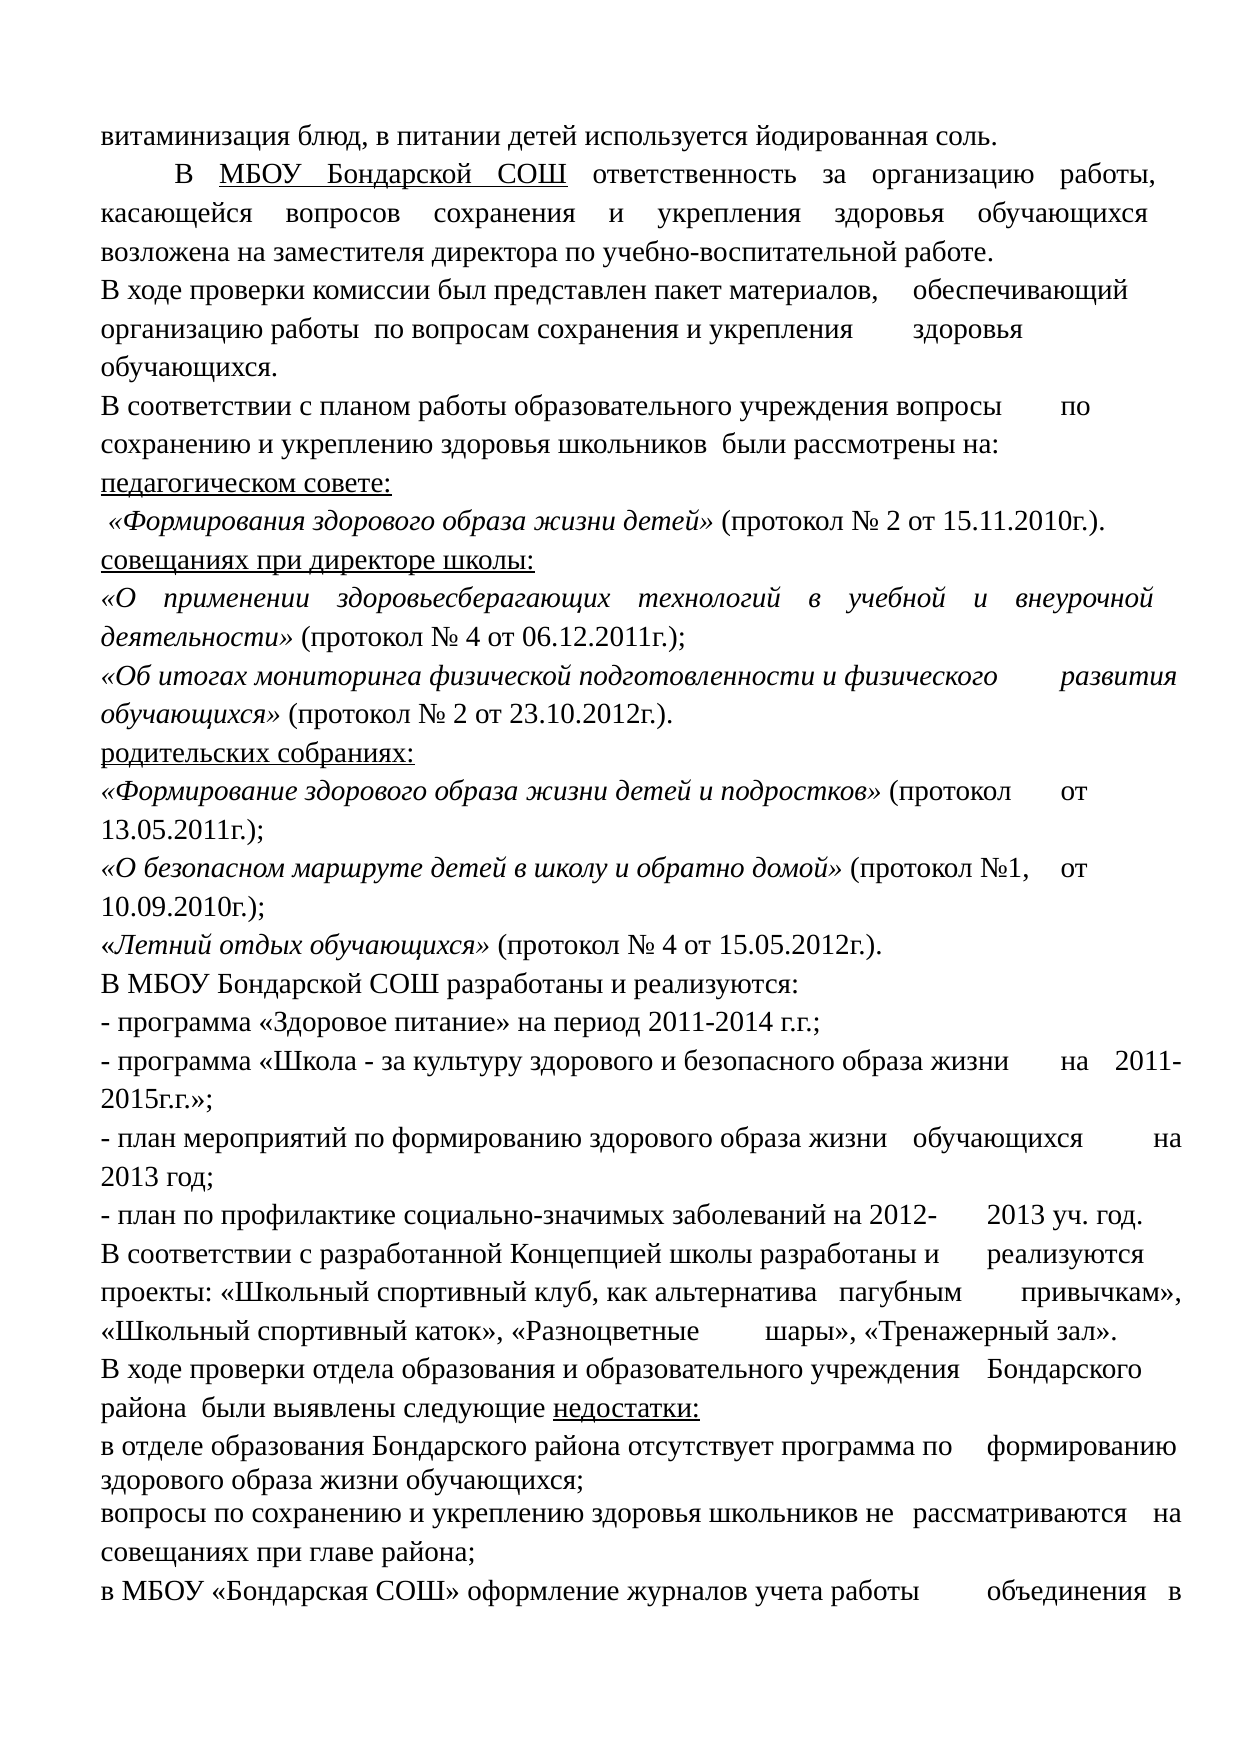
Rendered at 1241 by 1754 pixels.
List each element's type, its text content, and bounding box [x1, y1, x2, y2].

text «Формирования здорового образа жизни детей» (протокол № 2 от 15.11.2010г.). [100, 503, 1182, 537]
text в отделе образования Бондарского района отсутствует программа по формированию здорового образа жизни обучающихся; [100, 1428, 1182, 1496]
text «О безопасном маршруте детей в школу и обратно домой» (протокол №1, от 10.09.2010г.); [100, 850, 1182, 922]
text В соответствии с планом работы образовательного учреждения вопросы по сохранению и укреплению здоровья школьников были рассмотрены на: [100, 388, 1182, 460]
text «Летний отдых обучающихся» (протокол № 4 от 15.05.2012г.). [100, 927, 1182, 961]
text вопросы по сохранению и укреплению здоровья школьников не рассматриваются на совещаниях при главе района; [100, 1496, 1182, 1568]
text - план по профилактике социально-значимых заболеваний на 2012- 2013 уч. год. [100, 1197, 1182, 1231]
text «О применении здоровьесберагающих технологий в учебной и внеурочной деятельности» (протокол № 4 от 06.12.2011г.); [100, 581, 1182, 653]
text «Формирование здорового образа жизни детей и подростков» (протокол от 13.05.2011г.); [100, 773, 1182, 845]
text - программа «Школа - за культуру здорового и безопасного образа жизни на 2011-2015г.г.»; [100, 1043, 1182, 1115]
text - витаминизация блюд, в питании детей используется йодированная соль. [100, 118, 1182, 152]
text В соответствии с разработанной Концепцией школы разработаны и реализуются проекты: «Школьный спортивный клуб, как альтернатива пагубным привычкам», «Школьный спортивный каток», «Разноцветные шары», «Тренажерный зал». [100, 1236, 1182, 1346]
text В МБОУ Бондарской СОШ разработаны и реализуются: [100, 966, 1182, 999]
text родительских собраниях: [100, 735, 1182, 768]
text совещаниях при директоре школы: [100, 542, 1182, 576]
text педагогическом совете: [100, 465, 1182, 498]
text - план мероприятий по формированию здорового образа жизни обучающихся на 2013 год; [100, 1120, 1182, 1192]
text В ходе проверки комиссии был представлен пакет материалов, обеспечивающий организацию работы по вопросам сохранения и укрепления здоровья обучающихся. [100, 272, 1182, 383]
text в МБОУ «Бондарская СОШ» оформление журналов учета работы объединения в [100, 1573, 1182, 1606]
text «Об итогах мониторинга физической подготовленности и физического развития обучающихся» (протокол № 2 от 23.10.2012г.). [100, 658, 1182, 730]
text - программа «Здоровое питание» на период 2011-2014 г.г.; [100, 1004, 1182, 1038]
text В ходе проверки отдела образования и образовательного учреждения Бондарского района были выявлены следующие недостатки: [100, 1351, 1182, 1423]
text В МБОУ Бондарской СОШ ответственность за организацию работы, касающейся вопросов сохранения и укрепления здоровья обучающихся возложена на заместителя директора по учебно-воспитательной работе. [100, 157, 1182, 267]
